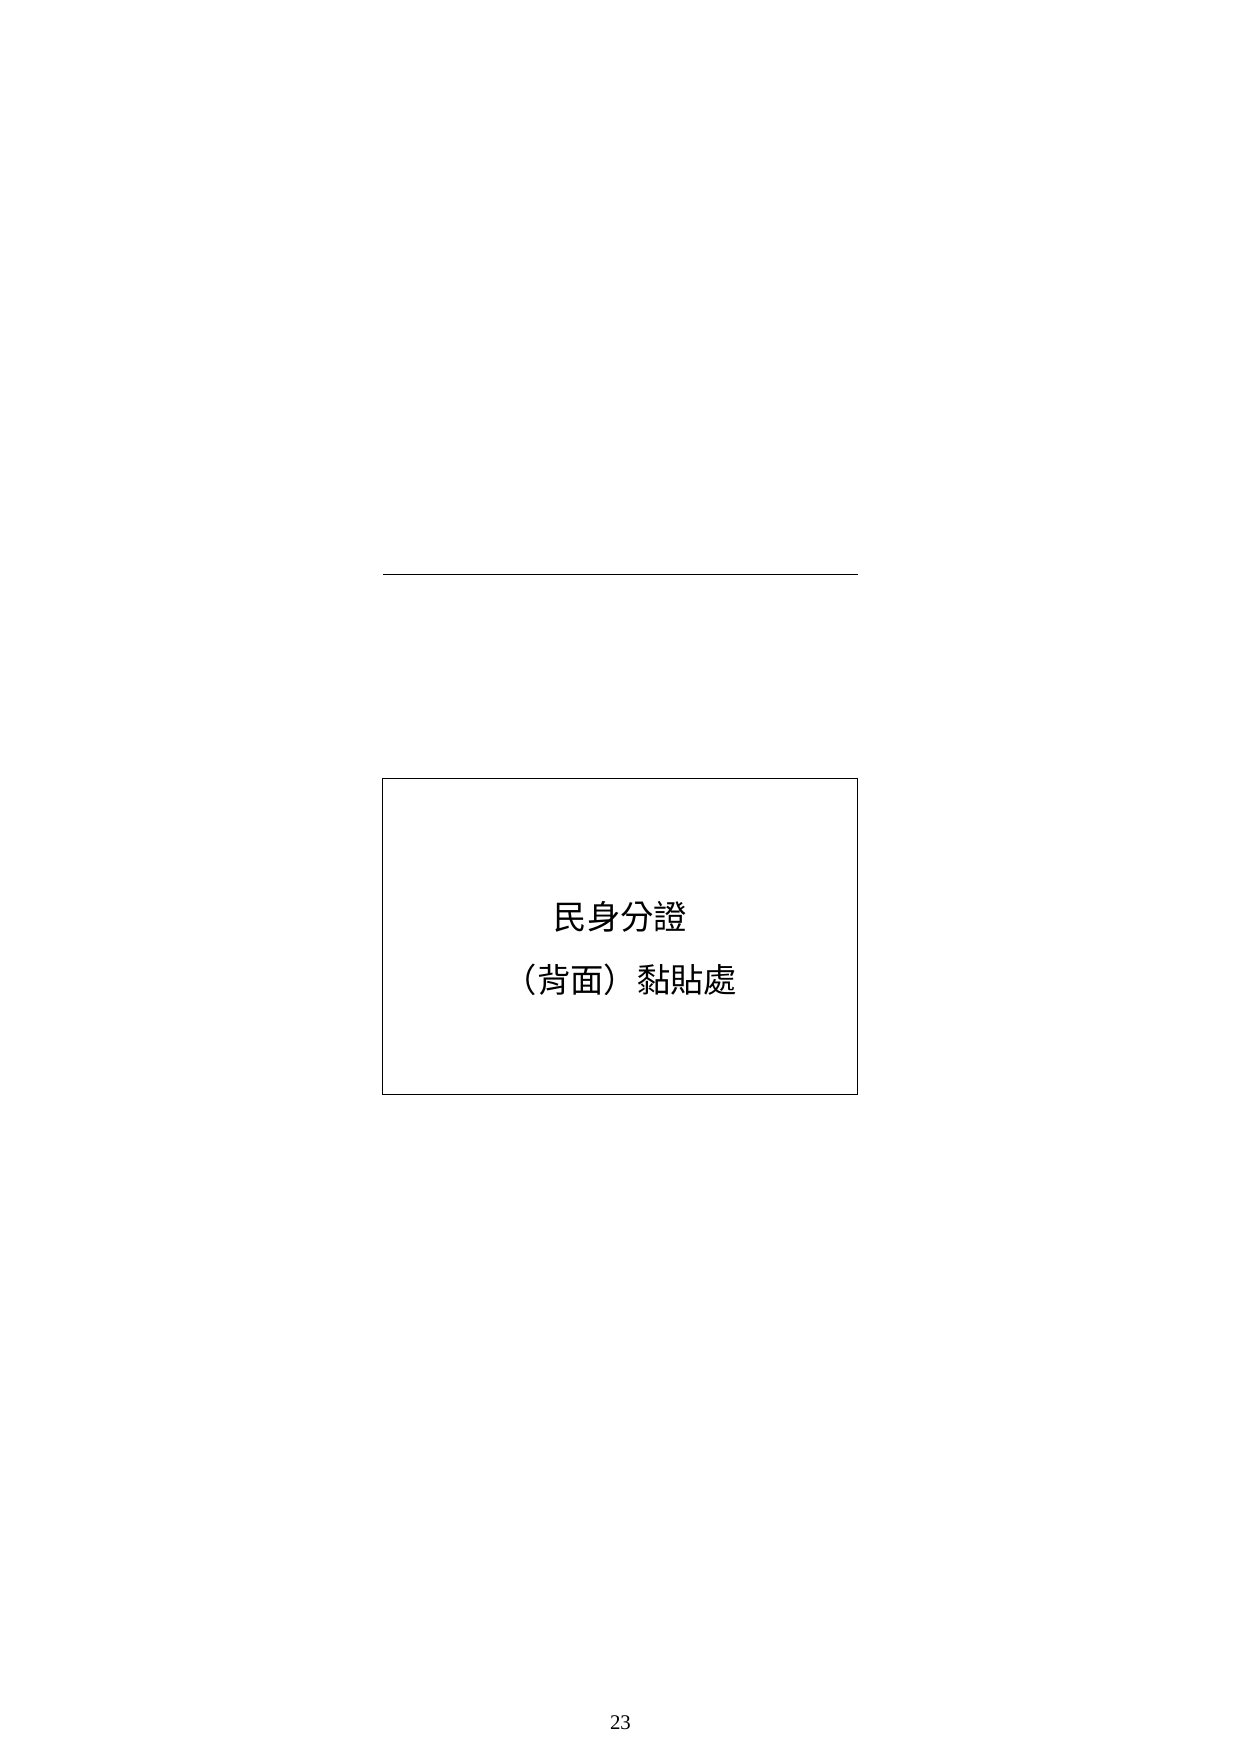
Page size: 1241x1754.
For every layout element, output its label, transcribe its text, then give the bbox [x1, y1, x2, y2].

table_cell [383, 575, 858, 778]
table_cell 民身分證 （背面）黏貼處 [383, 779, 857, 1093]
